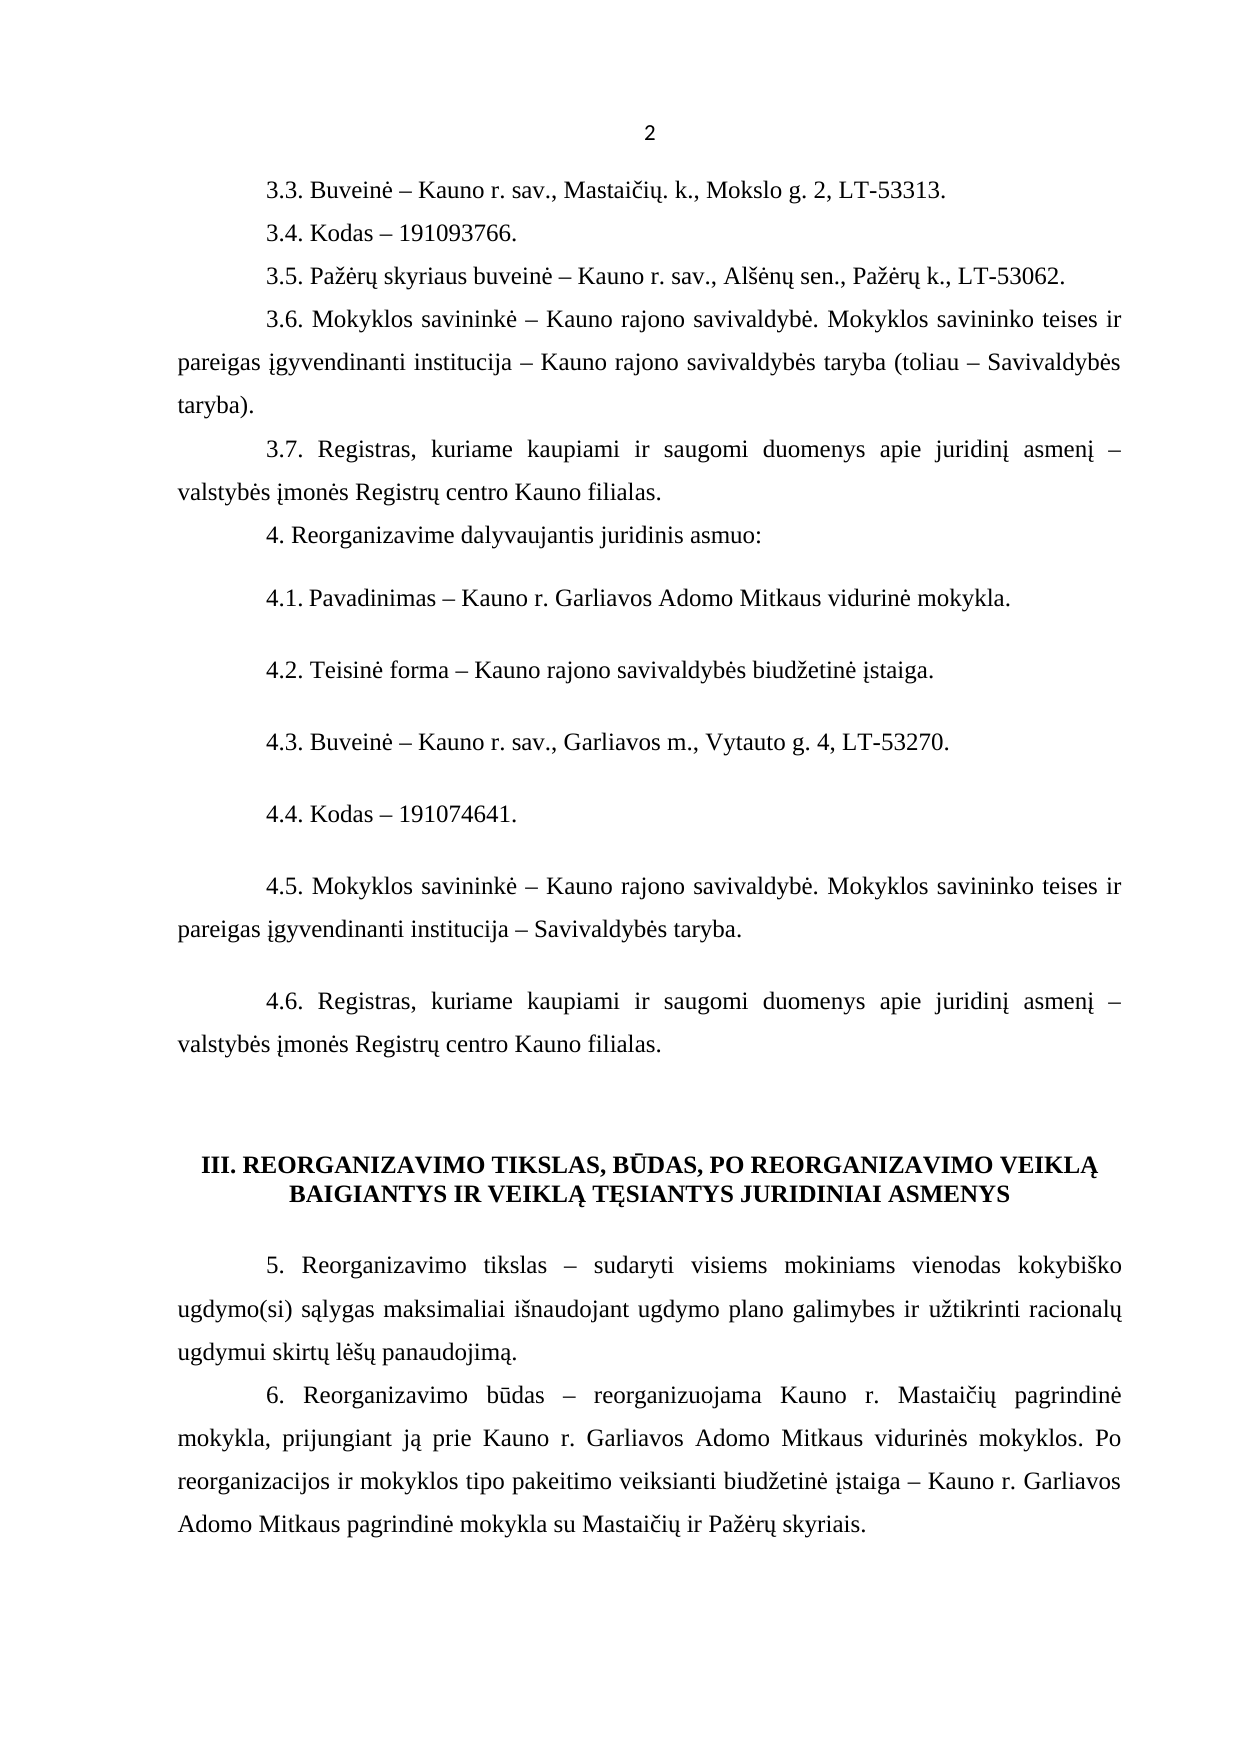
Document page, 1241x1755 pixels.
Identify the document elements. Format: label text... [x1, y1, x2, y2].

text 4.6. Registras, kuriame kaupiami ir saugomi duomenys apie juridinį asmenį – valstybės įmonės Registrų centro Kauno filialas. [177, 986, 1122, 1058]
text 4.2. Teisinė forma – Kauno rajono savivaldybės biudžetinė įstaiga. [177, 655, 1122, 684]
text 4.1. Pavadinimas – Kauno r. Garliavos Adomo Mitkaus vidurinė mokykla. [177, 583, 1122, 612]
text 4.4. Kodas – 191074641. [177, 799, 1122, 828]
text 4.3. Buveinė – Kauno r. sav., Garliavos m., Vytauto g. 4, LT-53270. [177, 727, 1122, 756]
text 3.4. Kodas – 191093766. [177, 218, 1122, 247]
text 4. Reorganizavime dalyvaujantis juridinis asmuo: [177, 520, 1122, 549]
text 3.7. Registras, kuriame kaupiami ir saugomi duomenys apie juridinį asmenį – valstybės įmonės Registrų centro Kauno filialas. [177, 434, 1122, 506]
text III. REORGANIZAVIMO TIKSLAS, BŪDAS, PO REORGANIZAVIMO VEIKLĄ BAIGIANTYS IR VEIKLĄ TĘSIANTYS JURIDINIAI ASMENYS [177, 1150, 1122, 1207]
text 5. Reorganizavimo tikslas – sudaryti visiems mokiniams vienodas kokybiško ugdymo(si) sąlygas maksimaliai išnaudojant ugdymo plano galimybes ir užtikrinti racionalų ugdymui skirtų lėšų panaudojimą. [177, 1251, 1122, 1366]
text 3.5. Pažėrų skyriaus buveinė – Kauno r. sav., Alšėnų sen., Pažėrų k., LT-53062. [177, 261, 1122, 290]
text 6. Reorganizavimo būdas – reorganizuojama Kauno r. Mastaičių pagrindinė mokykla, prijungiant ją prie Kauno r. Garliavos Adomo Mitkaus vidurinės mokyklos. Po reorganizacijos ir mokyklos tipo pakeitimo veiksianti biudžetinė įstaiga – Kauno r. Garliavos Adomo Mitkaus pagrindinė mokykla su Mastaičių ir Pažėrų skyriais. [177, 1380, 1122, 1538]
text 4.5. Mokyklos savininkė – Kauno rajono savivaldybė. Mokyklos savininko teises ir pareigas įgyvendinanti institucija – Savivaldybės taryba. [177, 871, 1122, 943]
text 3.6. Mokyklos savininkė – Kauno rajono savivaldybė. Mokyklos savininko teises ir pareigas įgyvendinanti institucija – Kauno rajono savivaldybės taryba (toliau – Savivaldybės taryba). [177, 304, 1122, 419]
text 3.3. Buveinė – Kauno r. sav., Mastaičių. k., Mokslo g. 2, LT-53313. [177, 175, 1122, 204]
